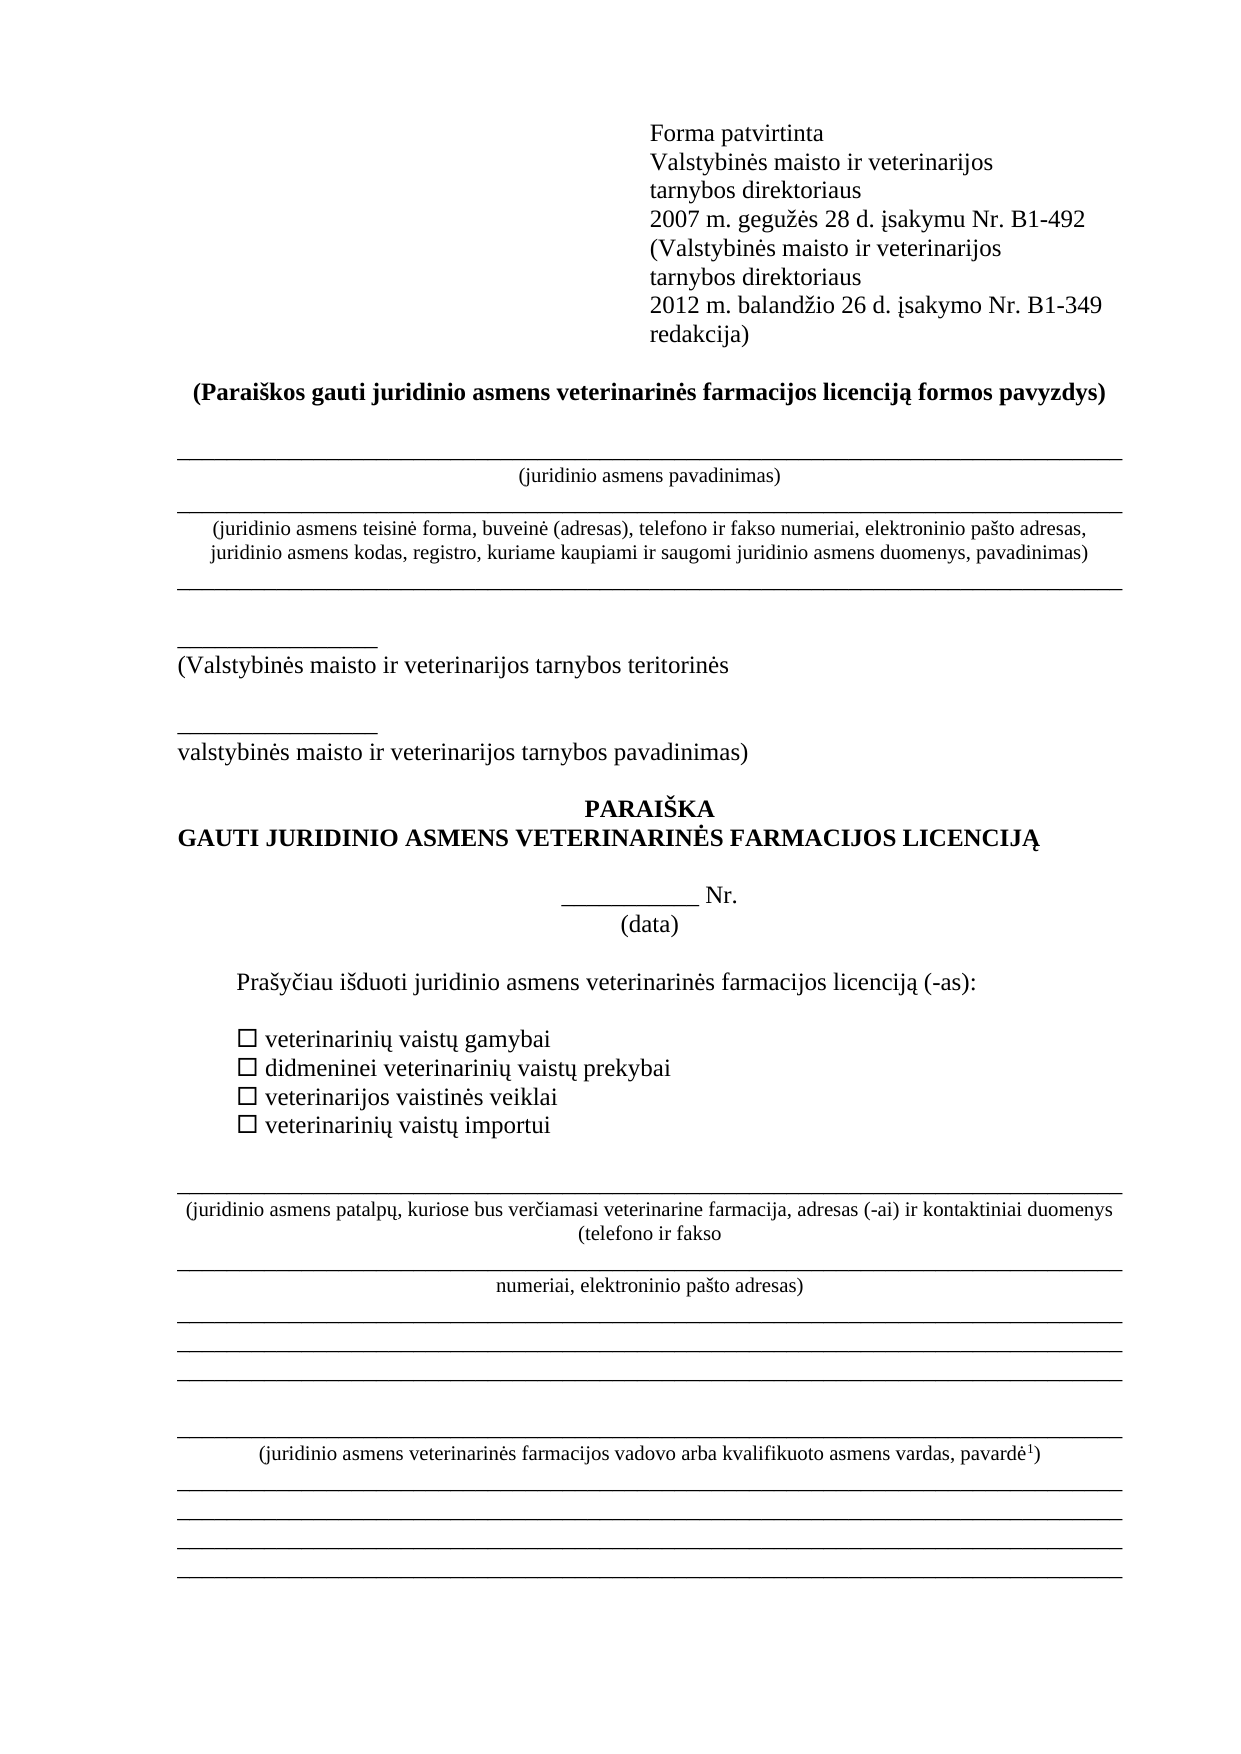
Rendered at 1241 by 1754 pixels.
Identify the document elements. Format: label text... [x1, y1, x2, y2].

text ________________ [177, 708, 1122, 737]
text Valstybinės maisto ir veterinarijos [649, 147, 1122, 176]
text [] veterinarinių vaistų importui [177, 1110, 1122, 1139]
text 2012 m. balandžio 26 d. įsakymo Nr. B1-349 redakcija) [649, 291, 1122, 348]
text (Valstybinės maisto ir veterinarijos [649, 233, 1122, 262]
text (juridinio asmens teisinė forma, buveinė (adresas), telefono ir fakso numeriai, elektroninio pašto adresas, juridinio asmens kodas, registro, kuriame kaupiami ir saugomi juridinio asmens duomenys, pavadinimas) [177, 516, 1122, 564]
text Forma patvirtinta [649, 118, 1122, 147]
text (juridinio asmens pavadinimas) [177, 463, 1122, 487]
text (Valstybinės maisto ir veterinarijos tarnybos teritorinės [177, 650, 1122, 679]
text [] didmeninei veterinarinių vaistų prekybai [177, 1053, 1122, 1082]
text (juridinio asmens veterinarinės farmacijos vadovo arba kvalifikuoto asmens vardas, pavardė1) [177, 1441, 1122, 1465]
text ___________ Nr. [177, 880, 1122, 909]
text numeriai, elektroninio pašto adresas) [177, 1273, 1122, 1297]
text [] veterinarinių vaistų gamybai [177, 1024, 1122, 1053]
text (juridinio asmens patalpų, kuriose bus verčiamasi veterinarine farmacija, adresas (-ai) ir kontaktiniai duomenys (telefono ir fakso [177, 1197, 1122, 1245]
text GAUTI JURIDINIO ASMENS VETERINARINĖS FARMACIJOS LICENCIJĄ [177, 823, 1122, 852]
text Prašyčiau išduoti juridinio asmens veterinarinės farmacijos licenciją (-as): [177, 967, 1122, 995]
text ________________ [177, 622, 1122, 650]
text 2007 m. gegužės 28 d. įsakymu Nr. B1-492 [649, 204, 1122, 233]
text (Paraiškos gauti juridinio asmens veterinarinės farmacijos licenciją formos pavyzdys) [177, 377, 1122, 406]
text (data) [177, 909, 1122, 938]
text valstybinės maisto ir veterinarijos tarnybos pavadinimas) [177, 737, 1122, 765]
text tarnybos direktoriaus [649, 176, 1122, 204]
text tarnybos direktoriaus [649, 262, 1122, 291]
text PARAIŠKA [177, 794, 1122, 823]
text [] veterinarijos vaistinės veiklai [177, 1082, 1122, 1110]
